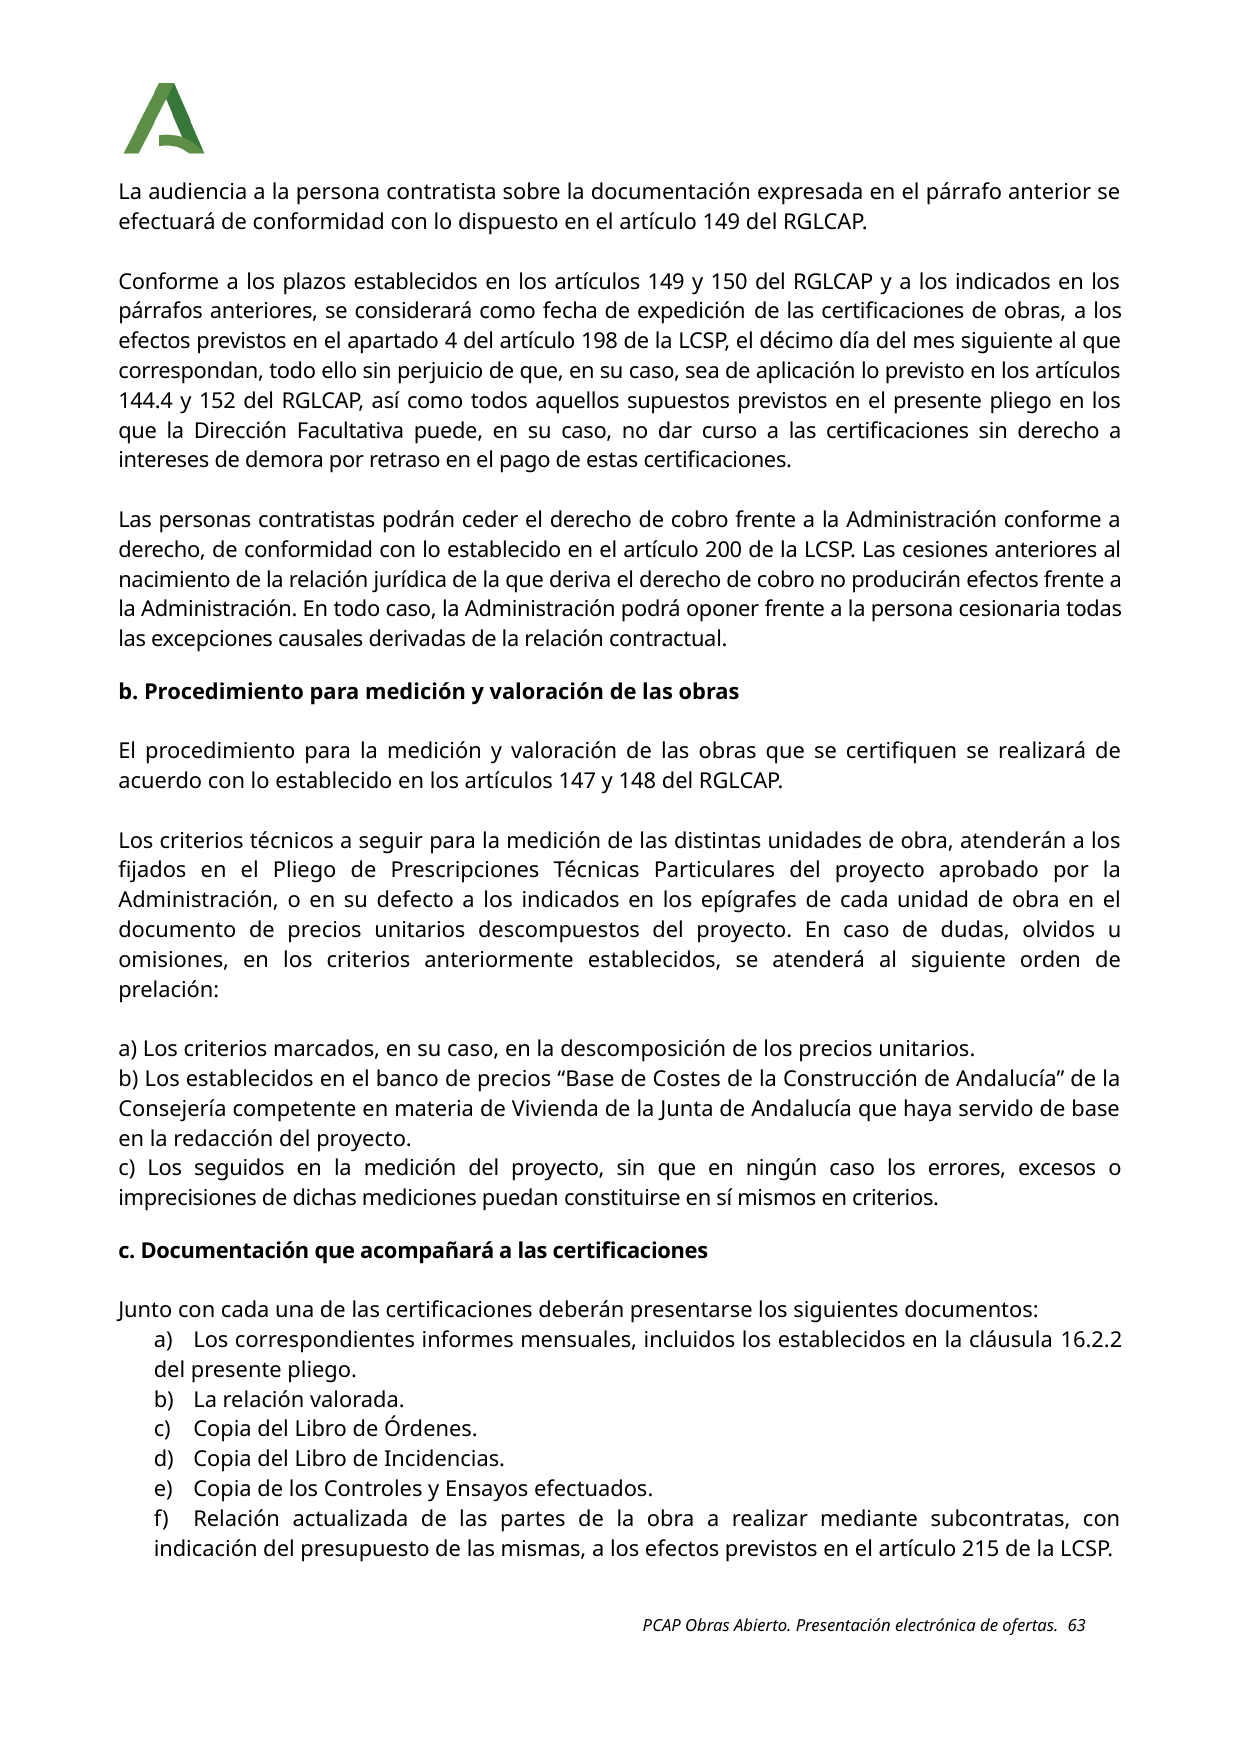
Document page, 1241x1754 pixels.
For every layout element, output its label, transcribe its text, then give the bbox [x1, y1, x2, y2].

text Junto con cada una de las certificaciones deberán presentarse los siguientes documentos: [118, 1294, 1122, 1324]
text El procedimiento para la medición y valoración de las obras que se certifiquen se realizará de acuerdo con lo establecido en los artículos 147 y 148 del RGLCAP. [118, 735, 1122, 795]
text b. Procedimiento para medición y valoración de las obras [118, 676, 1122, 706]
list a) Los criterios marcados, en su caso, en la descomposición de los precios unitarios. [118, 1033, 1122, 1063]
text La audiencia a la persona contratista sobre la documentación expresada en el párrafo anterior se efectuará de conformidad con lo dispuesto en el artículo 149 del RGLCAP. [118, 176, 1122, 236]
list Los correspondientes informes mensuales, incluidos los establecidos en la cláusula 16.2.2 del presente pliego. [153, 1324, 1122, 1384]
list Copia del Libro de Incidencias. [153, 1443, 1122, 1473]
text Conforme a los plazos establecidos en los artículos 149 y 150 del RGLCAP y a los indicados en los párrafos anteriores, se considerará como fecha de expedición de las certificaciones de obras, a los efectos previstos en el apartado 4 del artículo 198 de la LCSP, el décimo día del mes siguiente al que correspondan, todo ello sin perjuicio de que, en su caso, sea de aplicación lo previsto en los artículos 144.4 y 152 del RGLCAP, así como todos aquellos supuestos previstos en el presente pliego en los que la Dirección Facultativa puede, en su caso, no dar curso a las certificaciones sin derecho a intereses de demora por retraso en el pago de estas certificaciones. [118, 266, 1122, 474]
list b) Los establecidos en el banco de precios “Base de Costes de la Construcción de Andalucía” de la Consejería competente en materia de Vivienda de la Junta de Andalucía que haya servido de base en la redacción del proyecto. [118, 1063, 1122, 1152]
list Copia del Libro de Órdenes. [153, 1413, 1122, 1443]
text c. Documentación que acompañará a las certificaciones [118, 1235, 1122, 1264]
picture [119, 78, 209, 158]
text Las personas contratistas podrán ceder el derecho de cobro frente a la Administración conforme a derecho, de conformidad con lo establecido en el artículo 200 de la LCSP. Las cesiones anteriores al nacimiento de la relación jurídica de la que deriva el derecho de cobro no producirán efectos frente a la Administración. En todo caso, la Administración podrá oponer frente a la persona cesionaria todas las excepciones causales derivadas de la relación contractual. [118, 504, 1122, 653]
list La relación valorada. [153, 1384, 1122, 1413]
list Copia de los Controles y Ensayos efectuados. [153, 1473, 1122, 1503]
list Relación actualizada de las partes de la obra a realizar mediante subcontratas, con indicación del presupuesto de las mismas, a los efectos previstos en el artículo 215 de la LCSP. [153, 1503, 1122, 1562]
list c) Los seguidos en la medición del proyecto, sin que en ningún caso los errores, excesos o imprecisiones de dichas mediciones puedan constituirse en sí mismos en criterios. [118, 1152, 1122, 1212]
text Los criterios técnicos a seguir para la medición de las distintas unidades de obra, atenderán a los fijados en el Pliego de Prescripciones Técnicas Particulares del proyecto aprobado por la Administración, o en su defecto a los indicados en los epígrafes de cada unidad de obra en el documento de precios unitarios descompuestos del proyecto. En caso de dudas, olvidos u omisiones, en los criterios anteriormente establecidos, se atenderá al siguiente orden de prelación: [118, 825, 1122, 1003]
